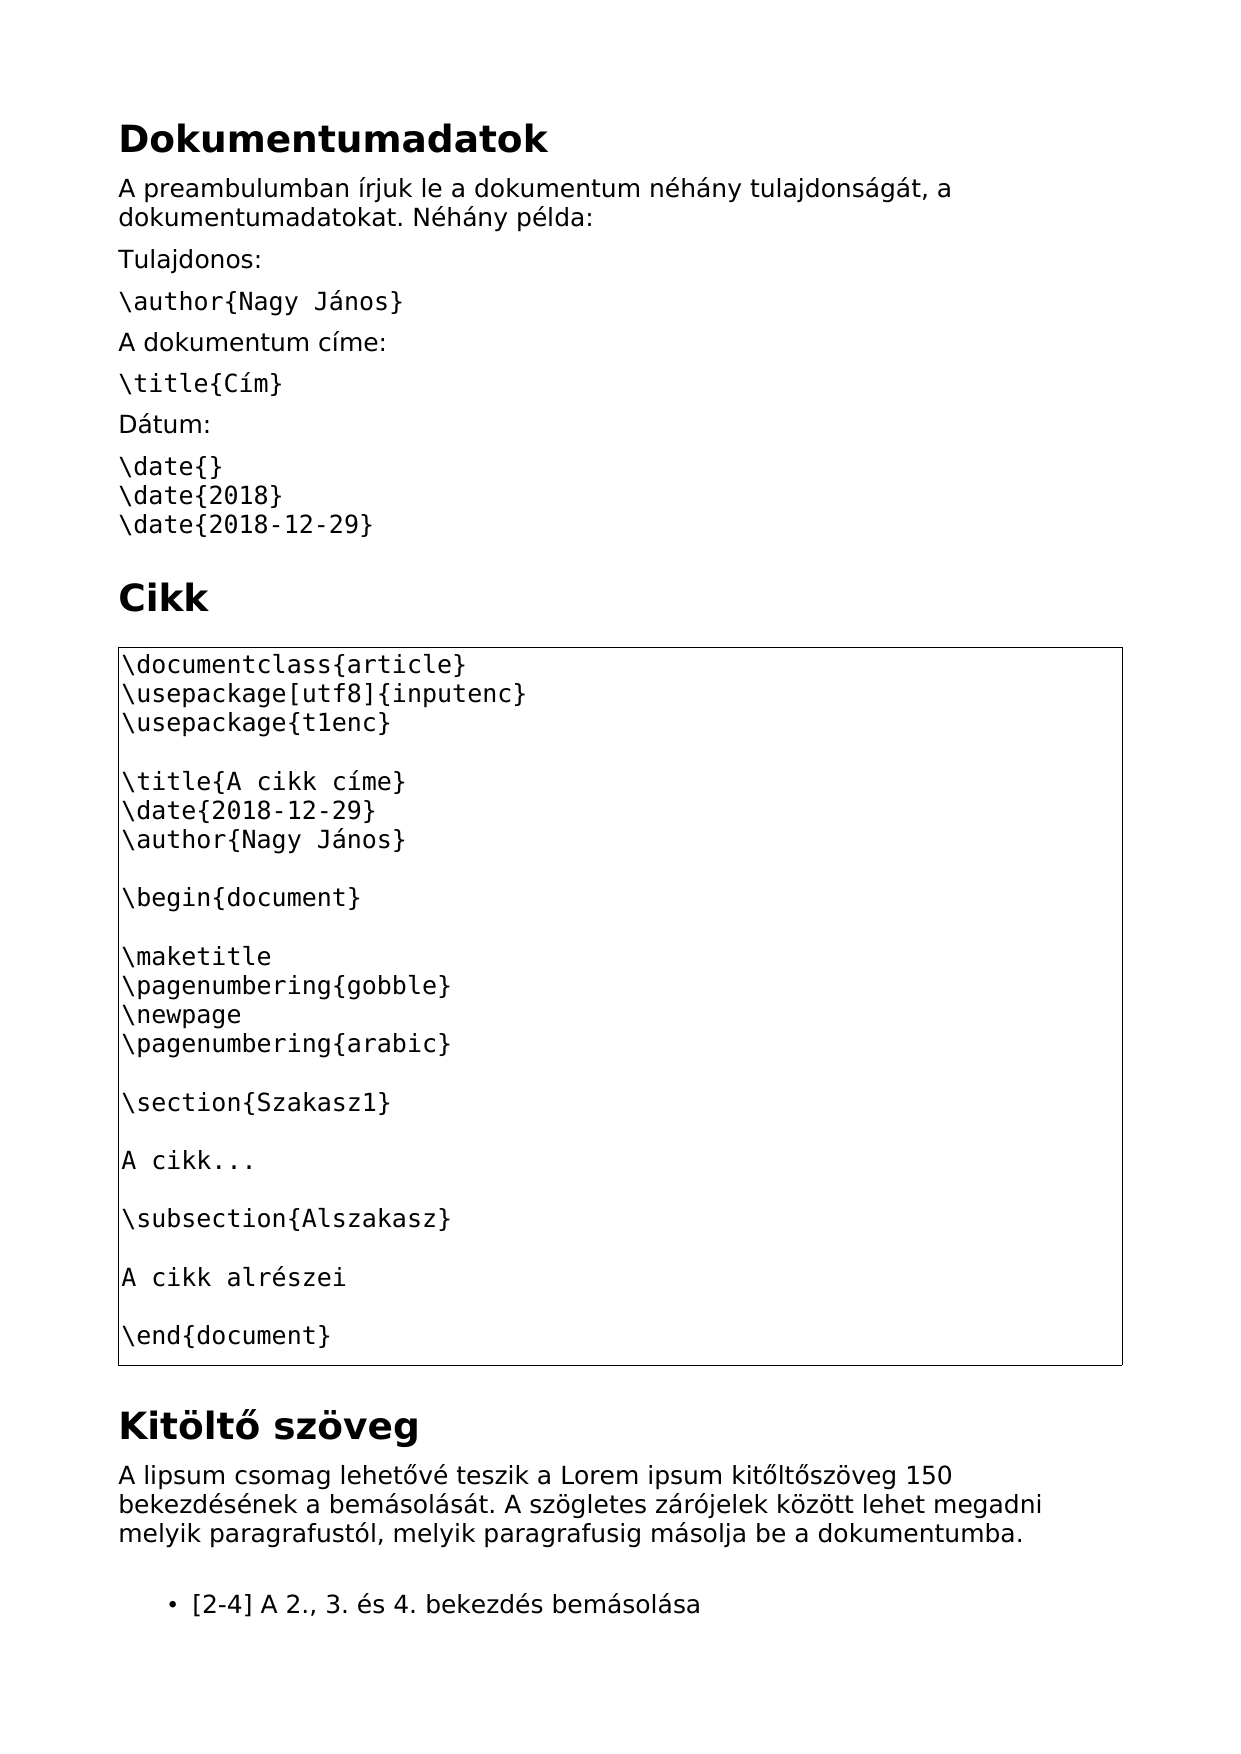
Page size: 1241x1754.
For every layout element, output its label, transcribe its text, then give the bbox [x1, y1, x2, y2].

text Dátum: [118, 410, 1122, 439]
text \date{} \date{2018} \date{2018-12-29} [118, 452, 1122, 539]
text A dokumentum címe: [118, 328, 1122, 357]
subtitle Dokumentumadatok [118, 118, 1122, 162]
table_header \documentclass{article} \usepackage[utf8]{inputenc} \usepackage{t1enc} \title{A cikk címe} \date{2018-12-29} \author{Nagy János} \begin{document} \maketitle \pagenumbering{gobble} \newpage \pagenumbering{arabic} \section{Szakasz1} A cikk... \subsection{Alszakasz} A cikk alrészei \end{document} [119, 648, 1122, 1365]
text A preambulumban írjuk le a dokumentum néhány tulajdonságát, a dokumentumadatokat. Néhány példa: [118, 174, 1122, 233]
list [2-4] A 2., 3. és 4. bekezdés bemásolása [177, 1590, 1122, 1619]
text Tulajdonos: [118, 245, 1122, 274]
text \title{Cím} [118, 369, 1122, 398]
text \author{Nagy János} [118, 287, 1122, 316]
subtitle Cikk [118, 576, 1122, 620]
text A lipsum csomag lehetővé teszik a Lorem ipsum kitőltőszöveg 150 bekezdésének a bemásolását. A szögletes zárójelek között lehet megadni melyik paragrafustól, melyik paragrafusig másolja be a dokumentumba. [118, 1461, 1122, 1548]
subtitle Kitöltő szöveg [118, 1405, 1122, 1448]
